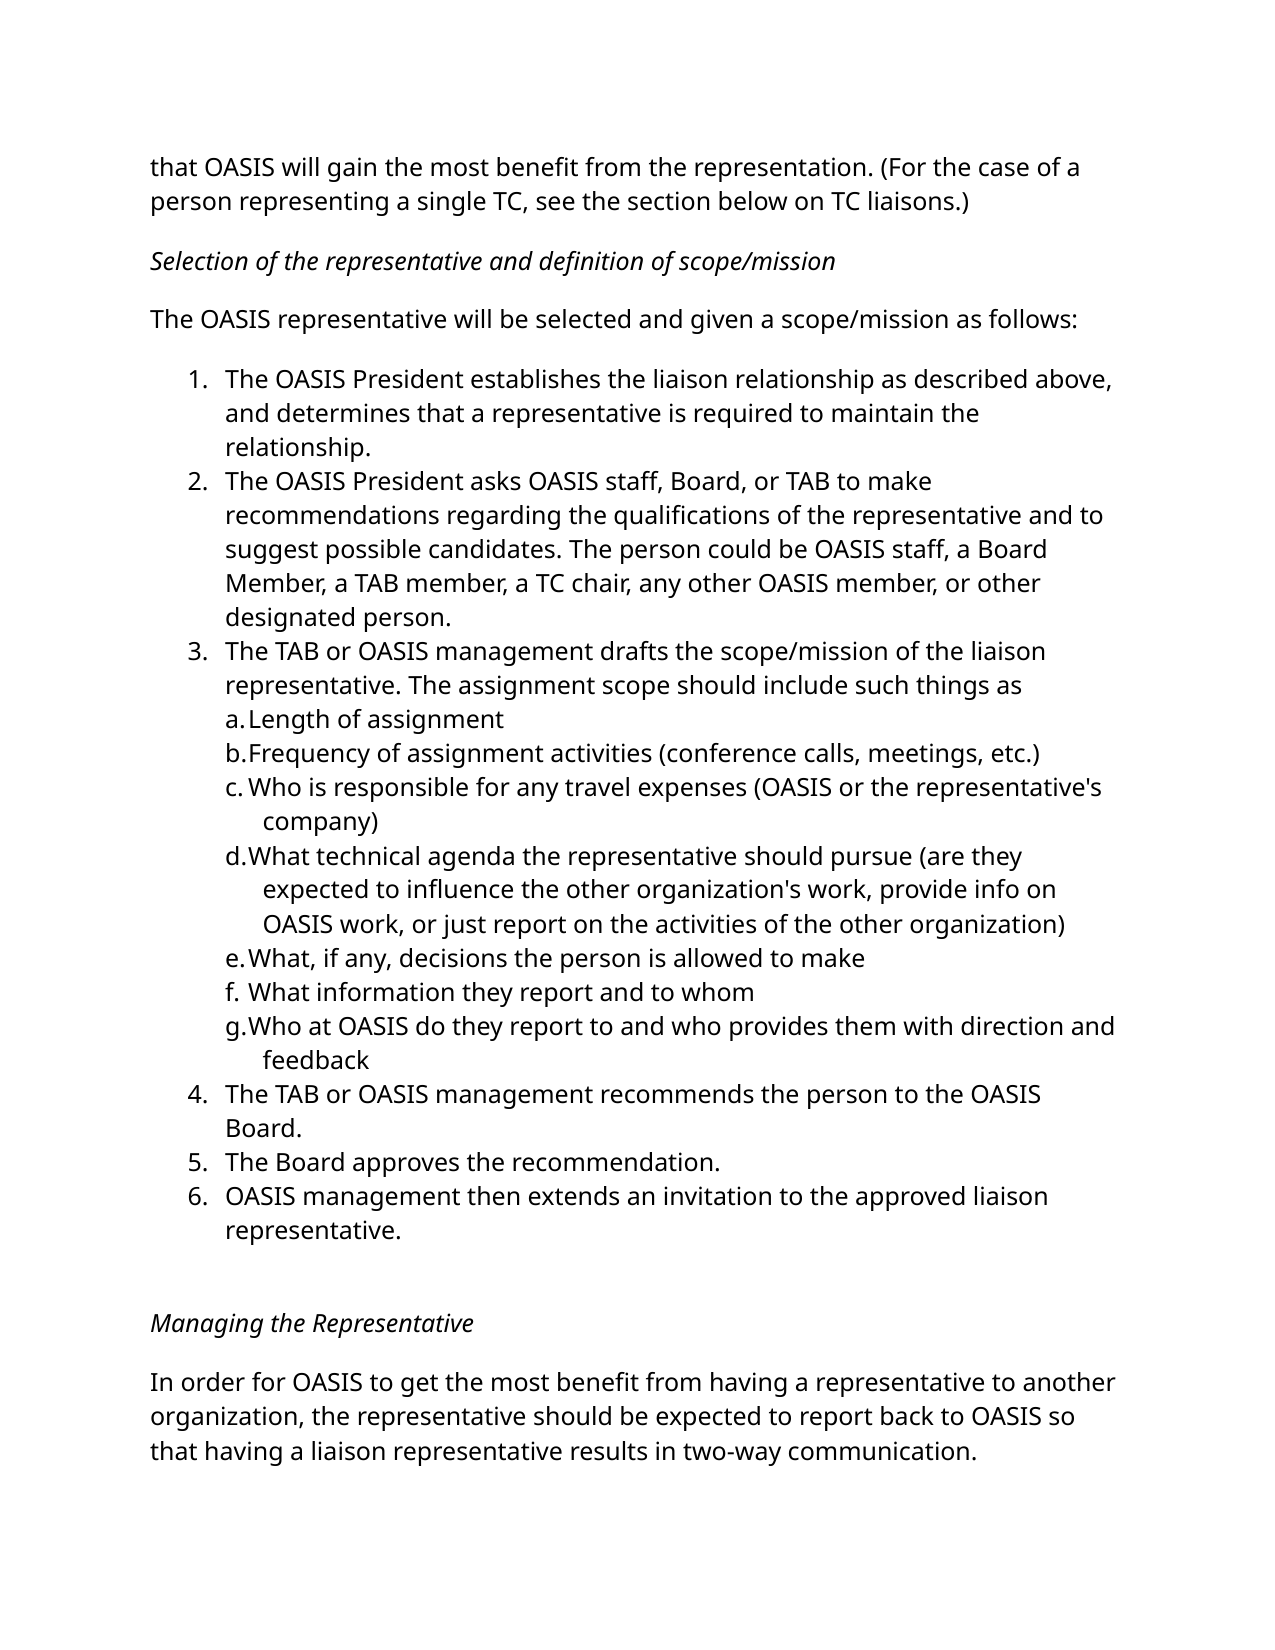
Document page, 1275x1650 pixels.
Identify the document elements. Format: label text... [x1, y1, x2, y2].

text Selection of the representative and definition of scope/mission [150, 243, 1125, 277]
list The OASIS President asks OASIS staff, Board, or TAB to make recommendations regarding the qualifications of the representative and to suggest possible candidates. The person could be OASIS staff, a Board Member, a TAB member, a TC chair, any other OASIS member, or other designated person. [187, 463, 1125, 634]
list Frequency of assignment activities (conference calls, meetings, etc.) [225, 736, 1125, 770]
list Length of assignment [225, 702, 1125, 736]
list The OASIS President establishes the liaison relationship as described above, and determines that a representative is required to maintain the relationship. [187, 361, 1125, 463]
text The OASIS representative will be selected and given a scope/mission as follows: [150, 302, 1125, 336]
list What information they report and to whom [225, 974, 1125, 1008]
list The TAB or OASIS management recommends the person to the OASIS Board. [187, 1077, 1125, 1145]
text that OASIS will gain the most benefit from the representation. (For the case of a person representing a single TC, see the section below on TC liaisons.) [150, 150, 1125, 218]
list The TAB or OASIS management drafts the scope/mission of the liaison representative. The assignment scope should include such things as [187, 634, 1125, 702]
text In order for OASIS to get the most benefit from having a representative to another organization, the representative should be expected to report back to OASIS so that having a liaison representative results in two-way communication. [150, 1365, 1125, 1467]
list Who at OASIS do they report to and who provides them with direction and feedback [225, 1008, 1125, 1077]
list What technical agenda the representative should pursue (are they expected to influence the other organization's work, provide info on OASIS work, or just report on the activities of the other organization) [225, 838, 1125, 940]
list The Board approves the recommendation. [187, 1145, 1125, 1179]
list OASIS management then extends an invitation to the approved liaison representative. [187, 1179, 1125, 1247]
list Who is responsible for any travel expenses (OASIS or the representative's company) [225, 770, 1125, 838]
list What, if any, decisions the person is allowed to make [225, 940, 1125, 974]
text Managing the Representative [150, 1306, 1125, 1340]
